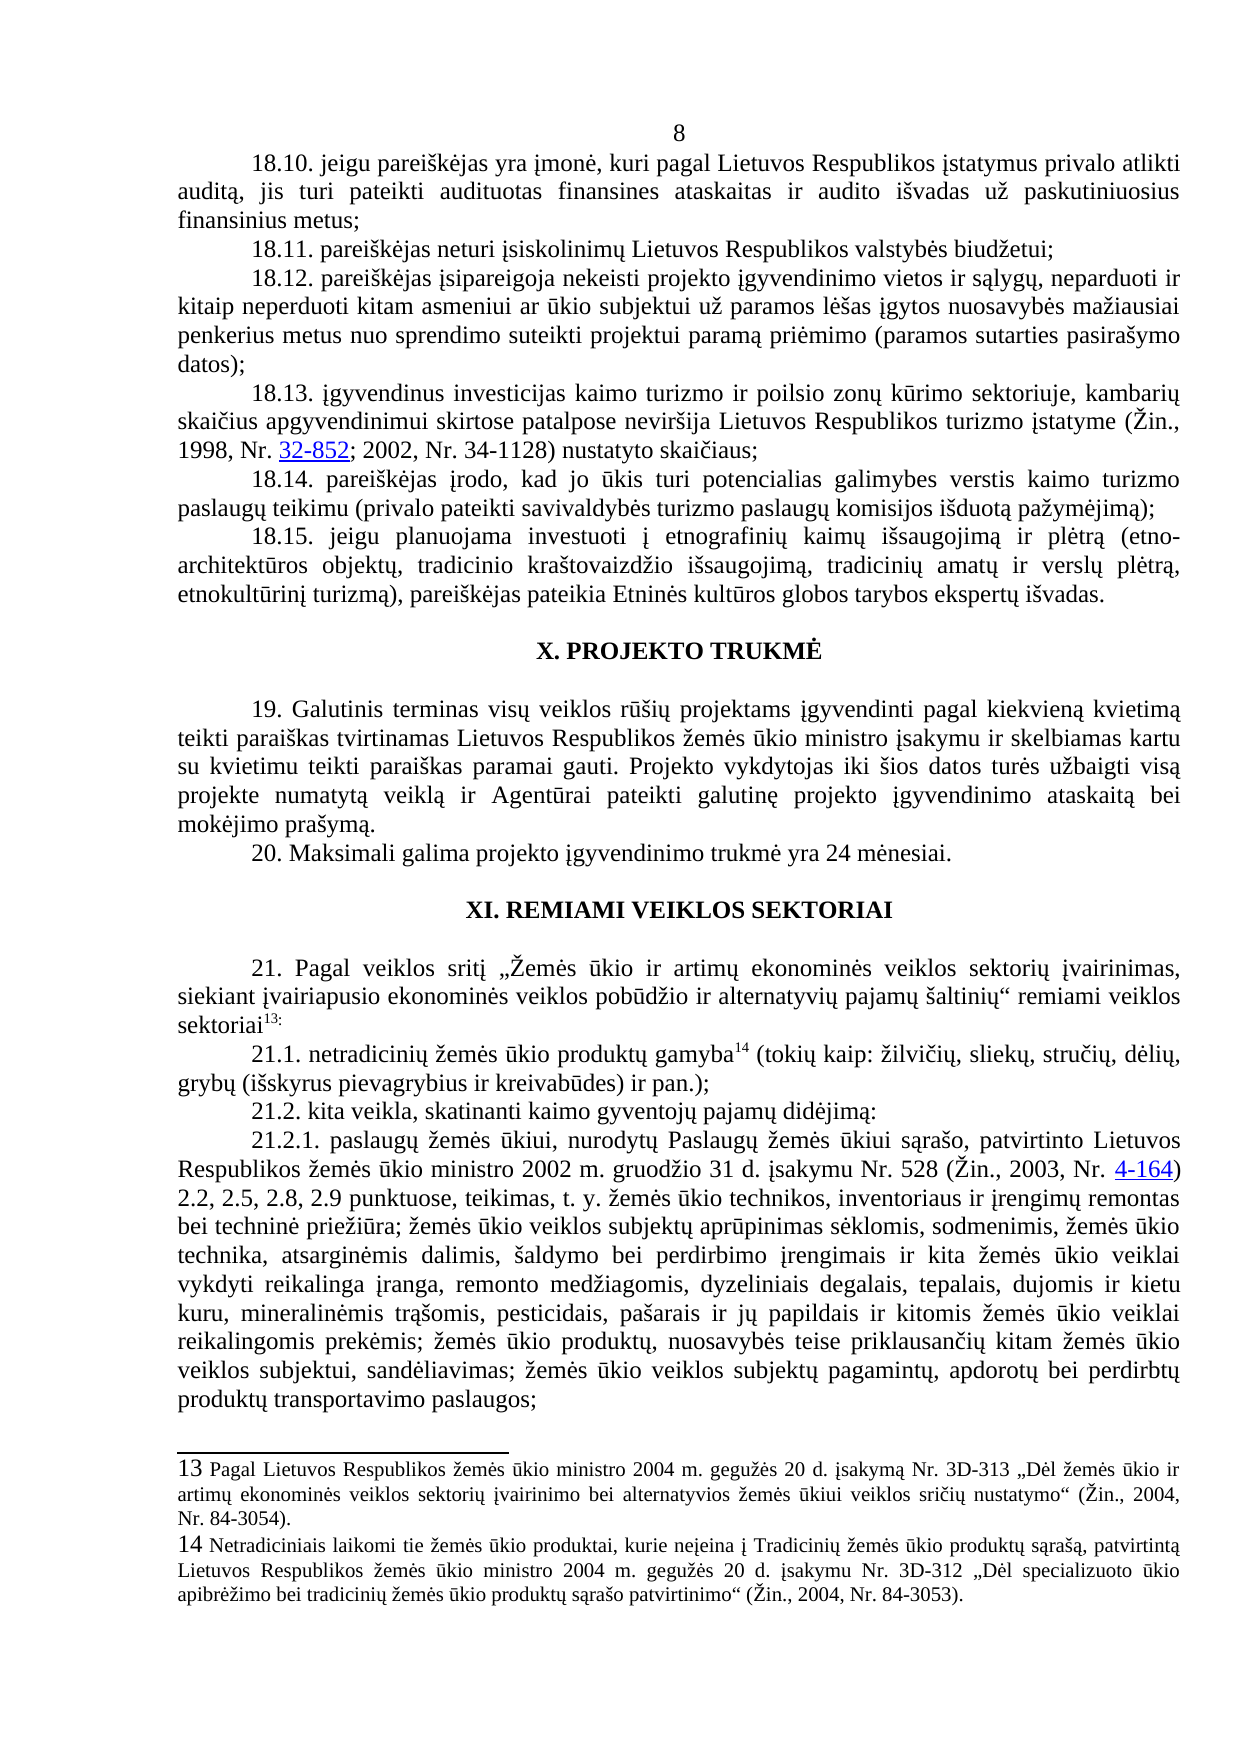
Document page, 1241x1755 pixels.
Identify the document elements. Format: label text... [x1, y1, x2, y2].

text XI. REMIAMI VEIKLOS SEKTORIAI [177, 895, 1181, 924]
text 21.1. netradicinių žemės ūkio produktų gamyba (tokių kaip: žilvičių, sliekų, stručių, dėlių, grybų (išskyrus pievagrybius ir kreivabūdes) ir pan.); [177, 1039, 1181, 1096]
text 21.2. kita veikla, skatinanti kaimo gyventojų pajamų didėjimą: [177, 1096, 1181, 1125]
text 20. Maksimali galima projekto įgyvendinimo trukmė yra 24 mėnesiai. [177, 838, 1181, 866]
text 18.13. įgyvendinus investicijas kaimo turizmo ir poilsio zonų kūrimo sektoriuje, kambarių skaičius apgyvendinimui skirtose patalpose neviršija Lietuvos Respublikos turizmo įstatyme (Žin., 1998, Nr. 32-852; 2002, Nr. 34-1128) nustatyto skaičiaus; [177, 378, 1181, 464]
text X. PROJEKTO TRUKMĖ [177, 636, 1181, 665]
text 18.15. jeigu planuojama investuoti į etnografinių kaimų išsaugojimą ir plėtrą (etno-architektūros objektų, tradicinio kraštovaizdžio išsaugojimą, tradicinių amatų ir verslų plėtrą, etnokultūrinį turizmą), pareiškėjas pateikia Etninės kultūros globos tarybos ekspertų išvadas. [177, 521, 1181, 608]
text 18.10. jeigu pareiškėjas yra įmonė, kuri pagal Lietuvos Respublikos įstatymus privalo atlikti auditą, jis turi pateikti audituotas finansines ataskaitas ir audito išvadas už paskutiniuosius finansinius metus; [177, 148, 1181, 234]
text 18.14. pareiškėjas įrodo, kad jo ūkis turi potencialias galimybes verstis kaimo turizmo paslaugų teikimu (privalo pateikti savivaldybės turizmo paslaugų komisijos išduotą pažymėjimą); [177, 464, 1181, 521]
text 19. Galutinis terminas visų veiklos rūšių projektams įgyvendinti pagal kiekvieną kvietimą teikti paraiškas tvirtinamas Lietuvos Respublikos žemės ūkio ministro įsakymu ir skelbiamas kartu su kvietimu teikti paraiškas paramai gauti. Projekto vykdytojas iki šios datos turės užbaigti visą projekte numatytą veiklą ir Agentūrai pateikti galutinę projekto įgyvendinimo ataskaitą bei mokėjimo prašymą. [177, 694, 1181, 838]
text Netradiciniais laikomi tie žemės ūkio produktai, kurie neįeina į Tradicinių žemės ūkio produktų sąrašą, patvirtintą Lietuvos Respublikos žemės ūkio ministro 2004 m. gegužės 20 d. įsakymu Nr. 3D-312 „Dėl specializuoto ūkio apibrėžimo bei tradicinių žemės ūkio produktų sąrašo patvirtinimo“ (Žin., 2004, Nr. 84-3053). [177, 1529, 1181, 1606]
text 21.2.1. paslaugų žemės ūkiui, nurodytų Paslaugų žemės ūkiui sąrašo, patvirtinto Lietuvos Respublikos žemės ūkio ministro 2002 m. gruodžio 31 d. įsakymu Nr. 528 (Žin., 2003, Nr. 4-164) 2.2, 2.5, 2.8, 2.9 punktuose, teikimas, t. y. žemės ūkio technikos, inventoriaus ir įrengimų remontas bei techninė priežiūra; žemės ūkio veiklos subjektų aprūpinimas sėklomis, sodmenimis, žemės ūkio technika, atsarginėmis dalimis, šaldymo bei perdirbimo įrengimais ir kita žemės ūkio veiklai vykdyti reikalinga įranga, remonto medžiagomis, dyzeliniais degalais, tepalais, dujomis ir kietu kuru, mineralinėmis trąšomis, pesticidais, pašarais ir jų papildais ir kitomis žemės ūkio veiklai reikalingomis prekėmis; žemės ūkio produktų, nuosavybės teise priklausančių kitam žemės ūkio veiklos subjektui, sandėliavimas; žemės ūkio veiklos subjektų pagamintų, apdorotų bei perdirbtų produktų transportavimo paslaugos; [177, 1125, 1181, 1413]
text 18.12. pareiškėjas įsipareigoja nekeisti projekto įgyvendinimo vietos ir sąlygų, neparduoti ir kitaip neperduoti kitam asmeniui ar ūkio subjektui už paramos lėšas įgytos nuosavybės mažiausiai penkerius metus nuo sprendimo suteikti projektui paramą priėmimo (paramos sutarties pasirašymo datos); [177, 263, 1181, 378]
text 18.11. pareiškėjas neturi įsiskolinimų Lietuvos Respublikos valstybės biudžetui; [177, 234, 1181, 263]
text 21. Pagal veiklos sritį „Žemės ūkio ir artimų ekonominės veiklos sektorių įvairinimas, siekiant įvairiapusio ekonominės veiklos pobūdžio ir alternatyvių pajamų šaltinių“ remiami veiklos sektoriai: [177, 953, 1181, 1039]
text Pagal Lietuvos Respublikos žemės ūkio ministro 2004 m. gegužės 20 d. įsakymą Nr. 3D-313 „Dėl žemės ūkio ir artimų ekonominės veiklos sektorių įvairinimo bei alternatyvios žemės ūkiui veiklos sričių nustatymo“ (Žin., 2004, Nr. 84-3054). [177, 1453, 1181, 1529]
